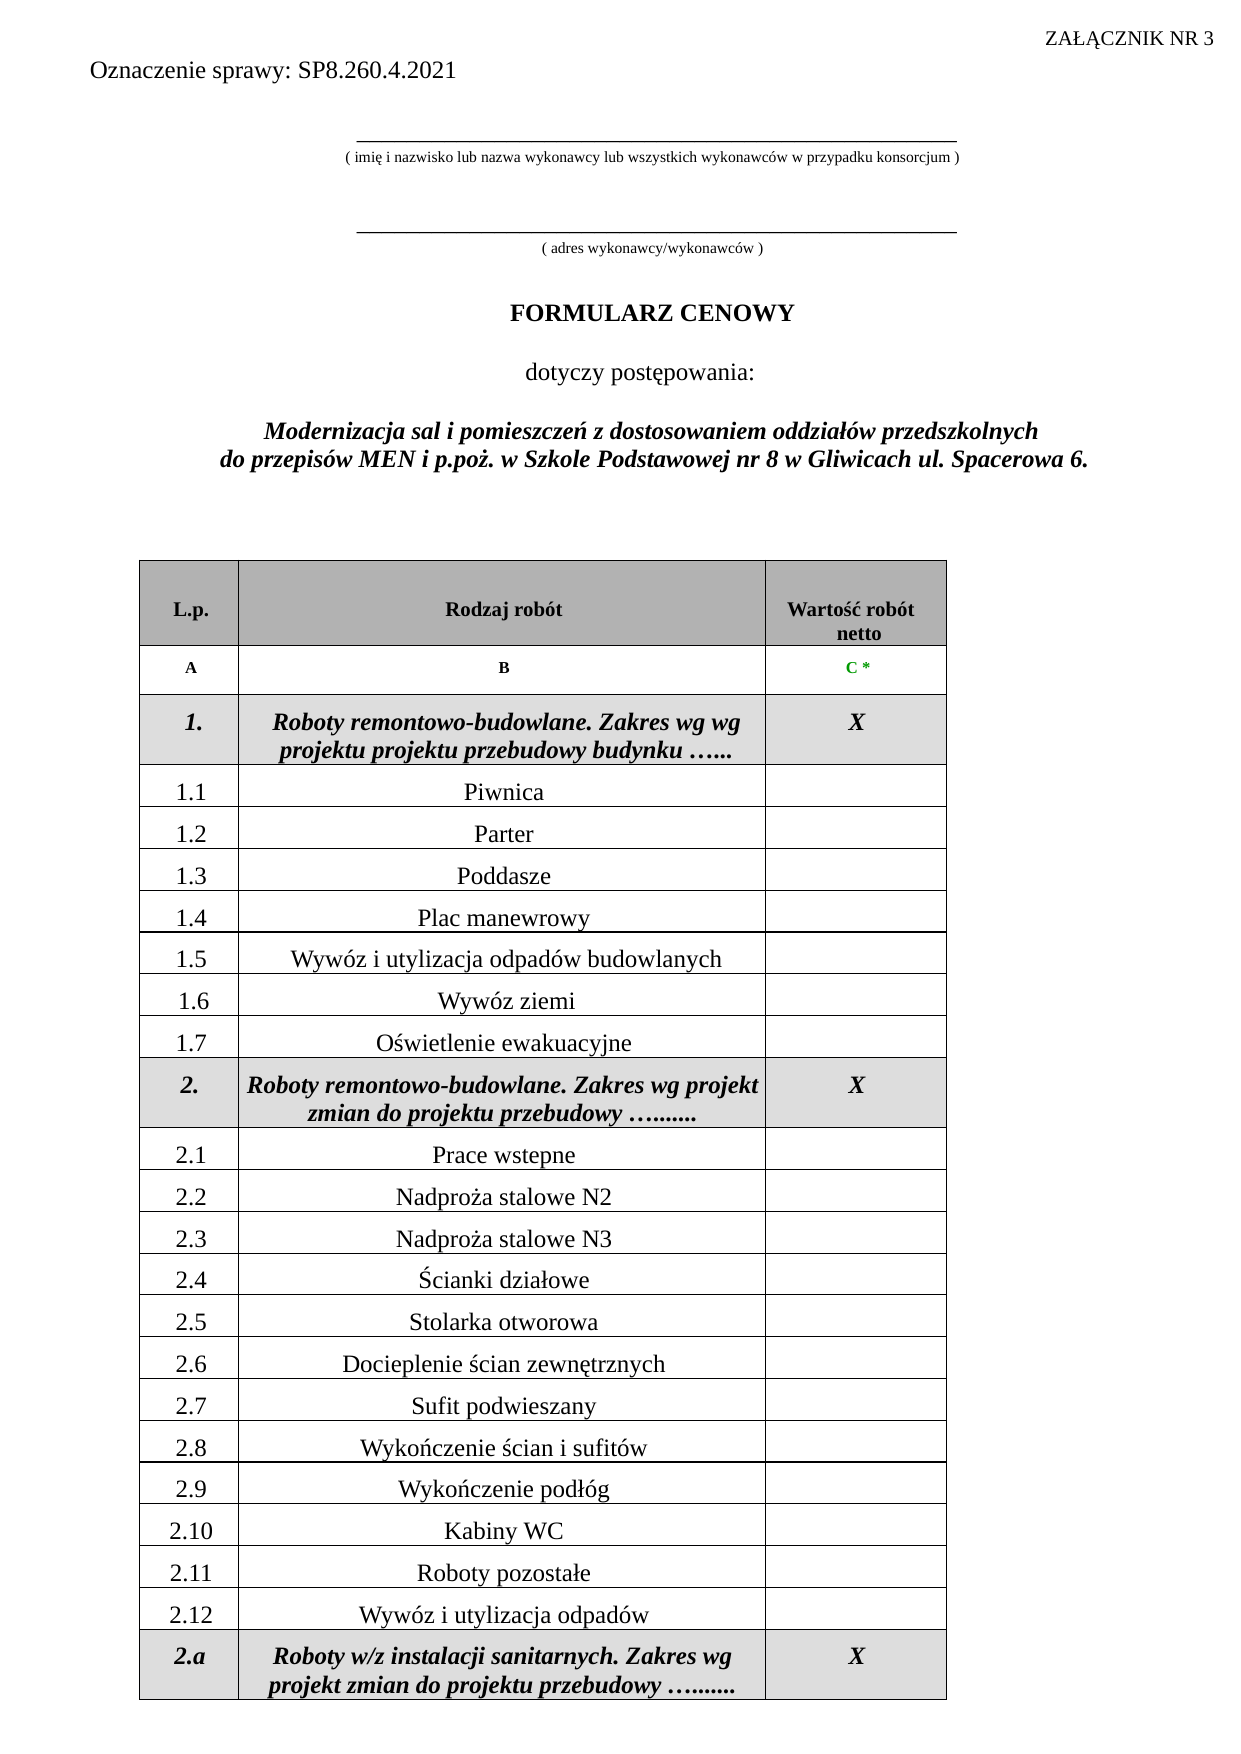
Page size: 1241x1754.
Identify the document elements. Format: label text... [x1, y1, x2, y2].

table_cell Wykończenie ścian i sufitów [239, 1421, 765, 1461]
table_cell 1.3 [140, 849, 238, 889]
table_cell 2.10 [140, 1504, 238, 1545]
table_cell 2.12 [140, 1588, 238, 1628]
table_cell [766, 933, 946, 973]
text dotyczy postępowania: [89, 357, 1215, 386]
table_cell Nadproża stalowe N3 [239, 1212, 765, 1252]
table_cell 2.5 [140, 1295, 238, 1336]
table_cell Sufit podwieszany [239, 1379, 765, 1419]
table_cell [766, 765, 946, 806]
table_cell Wykończenie podłóg [239, 1463, 765, 1503]
text ( adres wykonawcy/wykonawców ) [89, 239, 1215, 257]
table_cell 2. [140, 1058, 238, 1127]
table_cell X [766, 1058, 946, 1127]
table_cell [766, 1421, 946, 1461]
table_cell 2.1 [140, 1128, 238, 1169]
table_cell 2.a [140, 1630, 238, 1699]
table_cell Kabiny WC [239, 1504, 765, 1545]
table_cell 2.8 [140, 1421, 238, 1461]
table_cell [766, 1254, 946, 1294]
table_cell [766, 974, 946, 1015]
table_cell A [140, 646, 238, 694]
table_cell 2.4 [140, 1254, 238, 1294]
table_cell 2.2 [140, 1170, 238, 1211]
table_cell [766, 807, 946, 848]
text Modernizacja sal i pomieszczeń z dostosowaniem oddziałów przedszkolnych [89, 416, 1215, 444]
table_cell Roboty remontowo-budowlane. Zakres wg wg projektu projektu przebudowy budynku …... [239, 695, 765, 764]
table_header Rodzaj robót [239, 561, 765, 645]
table_cell Parter [239, 807, 765, 848]
table_header L.p. [140, 561, 238, 645]
table_cell Wywóz i utylizacja odpadów [239, 1588, 765, 1628]
table_cell 1.2 [140, 807, 238, 848]
table_cell Ścianki działowe [239, 1254, 765, 1294]
table_cell [766, 1379, 946, 1419]
table_cell X [766, 695, 946, 764]
table_cell Roboty pozostałe [239, 1546, 765, 1587]
table_cell [766, 1016, 946, 1057]
table_cell 1.6 [140, 974, 238, 1015]
table_cell 2.3 [140, 1212, 238, 1252]
table_cell Nadproża stalowe N2 [239, 1170, 765, 1211]
table_cell 2.9 [140, 1463, 238, 1503]
table_cell Prace wstepne [239, 1128, 765, 1169]
table_cell Poddasze [239, 849, 765, 889]
table_cell 1.1 [140, 765, 238, 806]
table_cell Oświetlenie ewakuacyjne [239, 1016, 765, 1057]
text ( imię i nazwisko lub nazwa wykonawcy lub wszystkich wykonawców w przypadku konsorcjum ) [89, 148, 1215, 166]
table_cell Wywóz i utylizacja odpadów budowlanych [239, 933, 765, 973]
table_cell [766, 1588, 946, 1628]
text ________________________________________________ [98, 116, 1215, 144]
table_cell [766, 891, 946, 931]
table_cell Docieplenie ścian zewnętrznych [239, 1337, 765, 1378]
table_cell B [239, 646, 765, 694]
table_cell 1.7 [140, 1016, 238, 1057]
table_cell [766, 1128, 946, 1169]
table_cell 1.5 [140, 933, 238, 973]
table_cell 1. [140, 695, 238, 764]
table_cell 2.6 [140, 1337, 238, 1378]
table_header Wartość robót netto [766, 561, 946, 645]
table_cell 1.4 [140, 891, 238, 931]
table_cell Stolarka otworowa [239, 1295, 765, 1336]
table_cell X [766, 1630, 946, 1699]
table_cell Piwnica [239, 765, 765, 806]
table_cell [766, 1504, 946, 1545]
table_cell [766, 1212, 946, 1252]
table_cell 2.7 [140, 1379, 238, 1419]
table_cell [766, 1170, 946, 1211]
table_cell [766, 849, 946, 889]
text FORMULARZ CENOWY [89, 298, 1215, 326]
table_cell [766, 1546, 946, 1587]
text do przepisów MEN i p.poż. w Szkole Podstawowej nr 8 w Gliwicach ul. Spacerowa 6. [89, 444, 1215, 473]
text ZAŁĄCZNIK NR 3 [89, 26, 1214, 50]
table_cell Plac manewrowy [239, 891, 765, 931]
table_cell [766, 1295, 946, 1336]
table_cell [766, 1463, 946, 1503]
table_cell Roboty w/z instalacji sanitarnych. Zakres wg projekt zmian do projektu przebudowy …....... [239, 1630, 765, 1699]
table_cell C * [766, 646, 946, 694]
table_cell [766, 1337, 946, 1378]
table_cell Wywóz ziemi [239, 974, 765, 1015]
text Oznaczenie sprawy: SP8.260.4.2021 [89, 55, 1215, 84]
text ________________________________________________ [98, 207, 1215, 236]
table_cell Roboty remontowo-budowlane. Zakres wg projekt zmian do projektu przebudowy …....... [239, 1058, 765, 1127]
table_cell 2.11 [140, 1546, 238, 1587]
